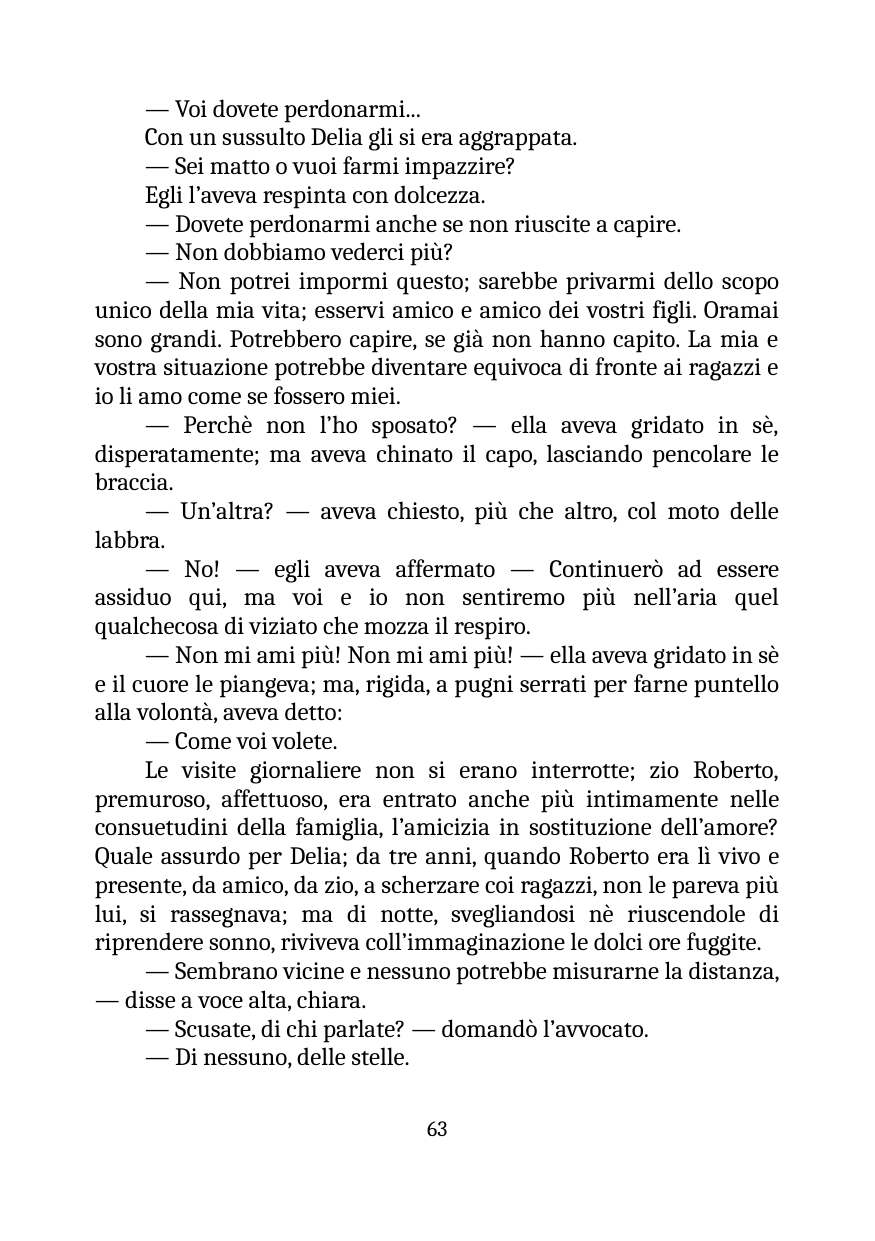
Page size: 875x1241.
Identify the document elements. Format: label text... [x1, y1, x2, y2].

text — Voi dovete perdonarmi... [94, 94, 779, 123]
text — Non mi ami più! Non mi ami più! — ella aveva gridato in sè e il cuore le piangeva; ma, rigida, a pugni serrati per farne puntello alla volontà, aveva detto: [94, 641, 779, 727]
text — Perchè non l’ho sposato? — ella aveva gridato in sè, disperatamente; ma aveva chinato il capo, lasciando pencolare le braccia. [94, 411, 779, 497]
text — Sembrano vicine e nessuno potrebbe misurarne la distanza, — disse a voce alta, chiara. [94, 957, 779, 1014]
text Con un sussulto Delia gli si era aggrappata. [94, 123, 779, 152]
text — Un’altra? — aveva chiesto, più che altro, col moto delle labbra. [94, 497, 779, 554]
text — Sei matto o vuoi farmi impazzire? [94, 152, 779, 181]
text Egli l’aveva respinta con dolcezza. [94, 181, 779, 209]
text — Dovete perdonarmi anche se non riuscite a capire. [94, 209, 779, 238]
text — Come voi volete. [94, 727, 779, 756]
text — Scusate, di chi parlate? — domandò l’avvocato. [94, 1014, 779, 1043]
text Le visite giornaliere non si erano interrotte; zio Roberto, premuroso, affettuoso, era entrato anche più intimamente nelle consuetudini della famiglia, l’amicizia in sostituzione dell’amore? Quale assurdo per Delia; da tre anni, quando Roberto era lì vivo e presente, da amico, da zio, a scherzare coi ragazzi, non le pareva più lui, si rassegnava; ma di notte, svegliandosi nè riuscendole di riprendere sonno, riviveva coll’immaginazione le dolci ore fuggite. [94, 756, 779, 957]
text — Non potrei impormi questo; sarebbe privarmi dello scopo unico della mia vita; esservi amico e amico dei vostri figli. Oramai sono grandi. Potrebbero capire, se già non hanno capito. La mia e vostra situazione potrebbe diventare equivoca di fronte ai ragazzi e io li amo come se fossero miei. [94, 267, 779, 411]
text — No! — egli aveva affermato — Continuerò ad essere assiduo qui, ma voi e io non sentiremo più nell’aria quel qualchecosa di viziato che mozza il respiro. [94, 554, 779, 641]
text — Di nessuno, delle stelle. [94, 1043, 779, 1072]
text — Non dobbiamo vederci più? [94, 238, 779, 267]
